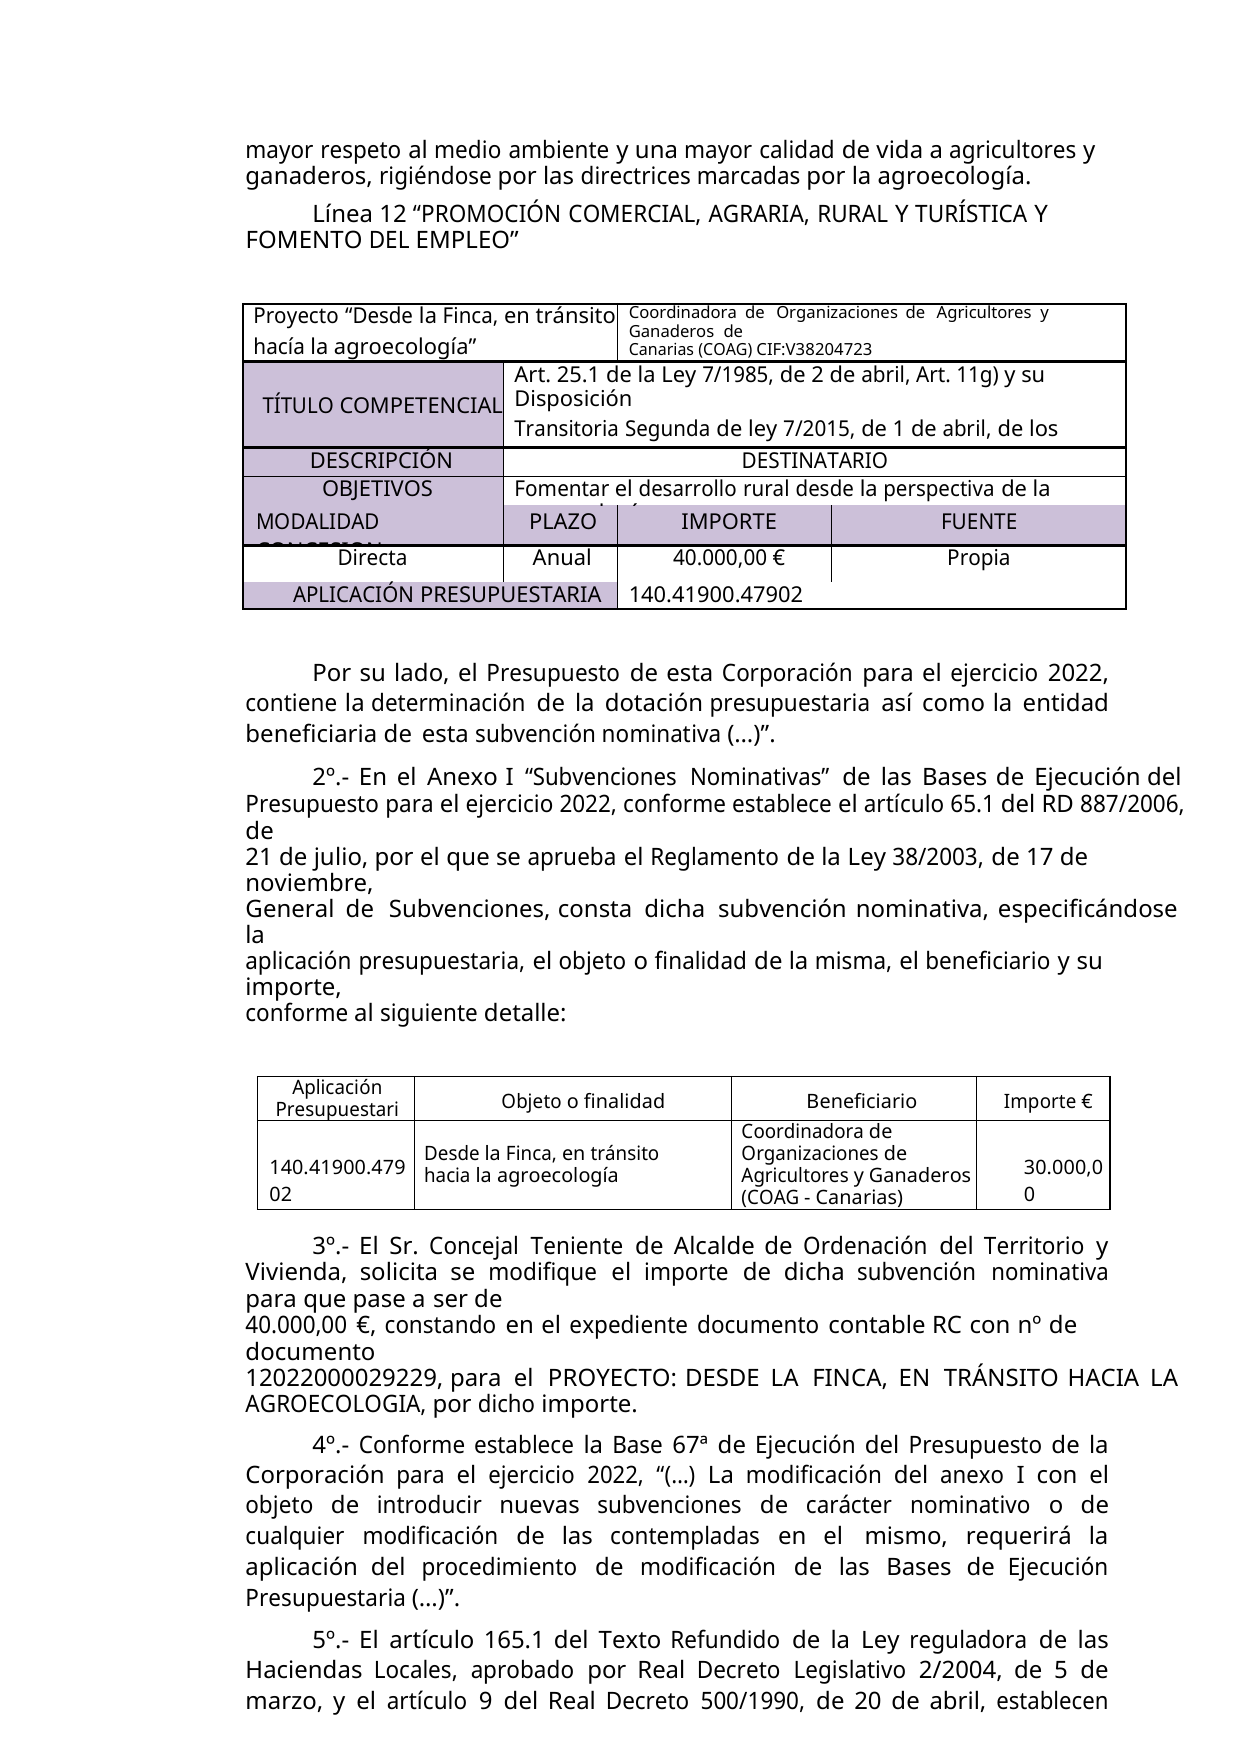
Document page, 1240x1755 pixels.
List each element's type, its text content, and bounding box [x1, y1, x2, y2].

text 12022000029229, para el PROYECTO: DESDE LA FINCA, EN TRÁNSITO HACIA LA [245, 1365, 1200, 1392]
table_header Aplicación Presupuestaria [258, 1077, 414, 1120]
table_cell FUENTE [832, 505, 1125, 544]
text aplicación presupuestaria, el objeto o finalidad de la misma, el beneficiario y su importe, [245, 949, 1200, 1001]
table_header Proyecto “Desde la Finca, en tránsito hacía la agroecología” [244, 305, 617, 360]
text Línea 12 “PROMOCIÓN COMERCIAL, AGRARIA, RURAL Y TURÍSTICA Y FOMENTO DEL EMPLEO” [245, 202, 1109, 254]
table_cell 140.41900.47902 [618, 582, 1125, 608]
table_cell 30.000,00 [977, 1121, 1109, 1209]
text mayor respeto al medio ambiente y una mayor calidad de vida a agricultores y ganaderos, rigiéndose por las directrices marcadas por la agroecología. [245, 138, 1108, 190]
text 4º.- Conforme establece la Base 67ª de Ejecución del Presupuesto de la Corporación para el ejercicio 2022, “(…) La modificación del anexo I con el objeto de introducir nuevas subvenciones de carácter nominativo o de cualquier modificación de las contempladas en el mismo, requerirá la aplicación del procedimiento de modificación de las Bases de Ejecución Presupuestaria (…)”. [245, 1429, 1109, 1613]
table_cell MODALIDAD CONCESION [244, 505, 503, 544]
table_cell IMPORTE [618, 505, 831, 544]
table_cell PLAZO [504, 505, 617, 544]
table_header Coordinadora de Organizaciones de Agricultores y Ganaderos de Canarias (COAG) CIF:V38204723 [618, 305, 1125, 360]
table_cell TÍTULO COMPETENCIAL [244, 363, 503, 446]
table_header Beneficiario [732, 1077, 976, 1120]
text 40.000,00 €, constando en el expediente documento contable RC con nº de documento [245, 1312, 1200, 1365]
text General de Subvenciones, consta dicha subvención nominativa, especificándose la [245, 896, 1200, 949]
text 21 de julio, por el que se aprueba el Reglamento de la Ley 38/2003, de 17 de noviembre, [245, 844, 1200, 896]
table_cell DESTINATARIOS [504, 449, 1125, 476]
table_cell Anual [504, 547, 617, 582]
table_cell 140.41900.47902 [258, 1121, 414, 1209]
table_cell OBJETIVOS [244, 477, 503, 505]
table_cell Coordinadora de Organizaciones de Agricultores y Ganaderos (COAG - Canarias) [732, 1121, 976, 1209]
table_header Importe € [977, 1077, 1109, 1120]
text conforme al siguiente detalle: [245, 1001, 1200, 1026]
table_cell Directa [244, 547, 503, 582]
table_cell Propia [832, 547, 1125, 582]
table_header Objeto o finalidad [415, 1077, 731, 1120]
table_cell DESCRIPCIÓN [244, 449, 503, 476]
table_cell APLICACIÓN PRESUPUESTARIA [244, 582, 617, 608]
text Por su lado, el Presupuesto de esta Corporación para el ejercicio 2022, contiene la determinación de la dotación presupuestaria así como la entidad beneficiaria de esta subvención nominativa (…)”. [245, 657, 1109, 749]
text 2º.- En el Anexo I “Subvenciones Nominativas” de las Bases de Ejecución del [312, 759, 1200, 792]
table_cell Desde la Finca, en tránsito hacia la agroecología [415, 1121, 731, 1209]
table_cell Fomentar el desarrollo rural desde la perspectiva de la agroecología. [504, 477, 1125, 505]
table_cell Art. 25.1 de la Ley 7/1985, de 2 de abril, Art. 11g) y su Disposición Transitoria Segunda de ley 7/2015, de 1 de abril, de los municipios de Canarias [504, 363, 1125, 446]
text 5º.- El artículo 165.1 del Texto Refundido de la Ley reguladora de las Haciendas Locales, aprobado por Real Decreto Legislativo 2/2004, de 5 de marzo, y el artículo 9 del Real Decreto 500/1990, de 20 de abril, establecen [245, 1624, 1109, 1716]
table_cell 40.000,00 € [618, 547, 831, 582]
text Presupuesto para el ejercicio 2022, conforme establece el artículo 65.1 del RD 887/2006, de [245, 792, 1200, 844]
text 3º.- El Sr. Concejal Teniente de Alcalde de Ordenación del Territorio y Vivienda, solicita se modifique el importe de dicha subvención nominativa para que pase a ser de [245, 1234, 1109, 1312]
text AGROECOLOGIA, por dicho importe. [245, 1392, 1200, 1418]
